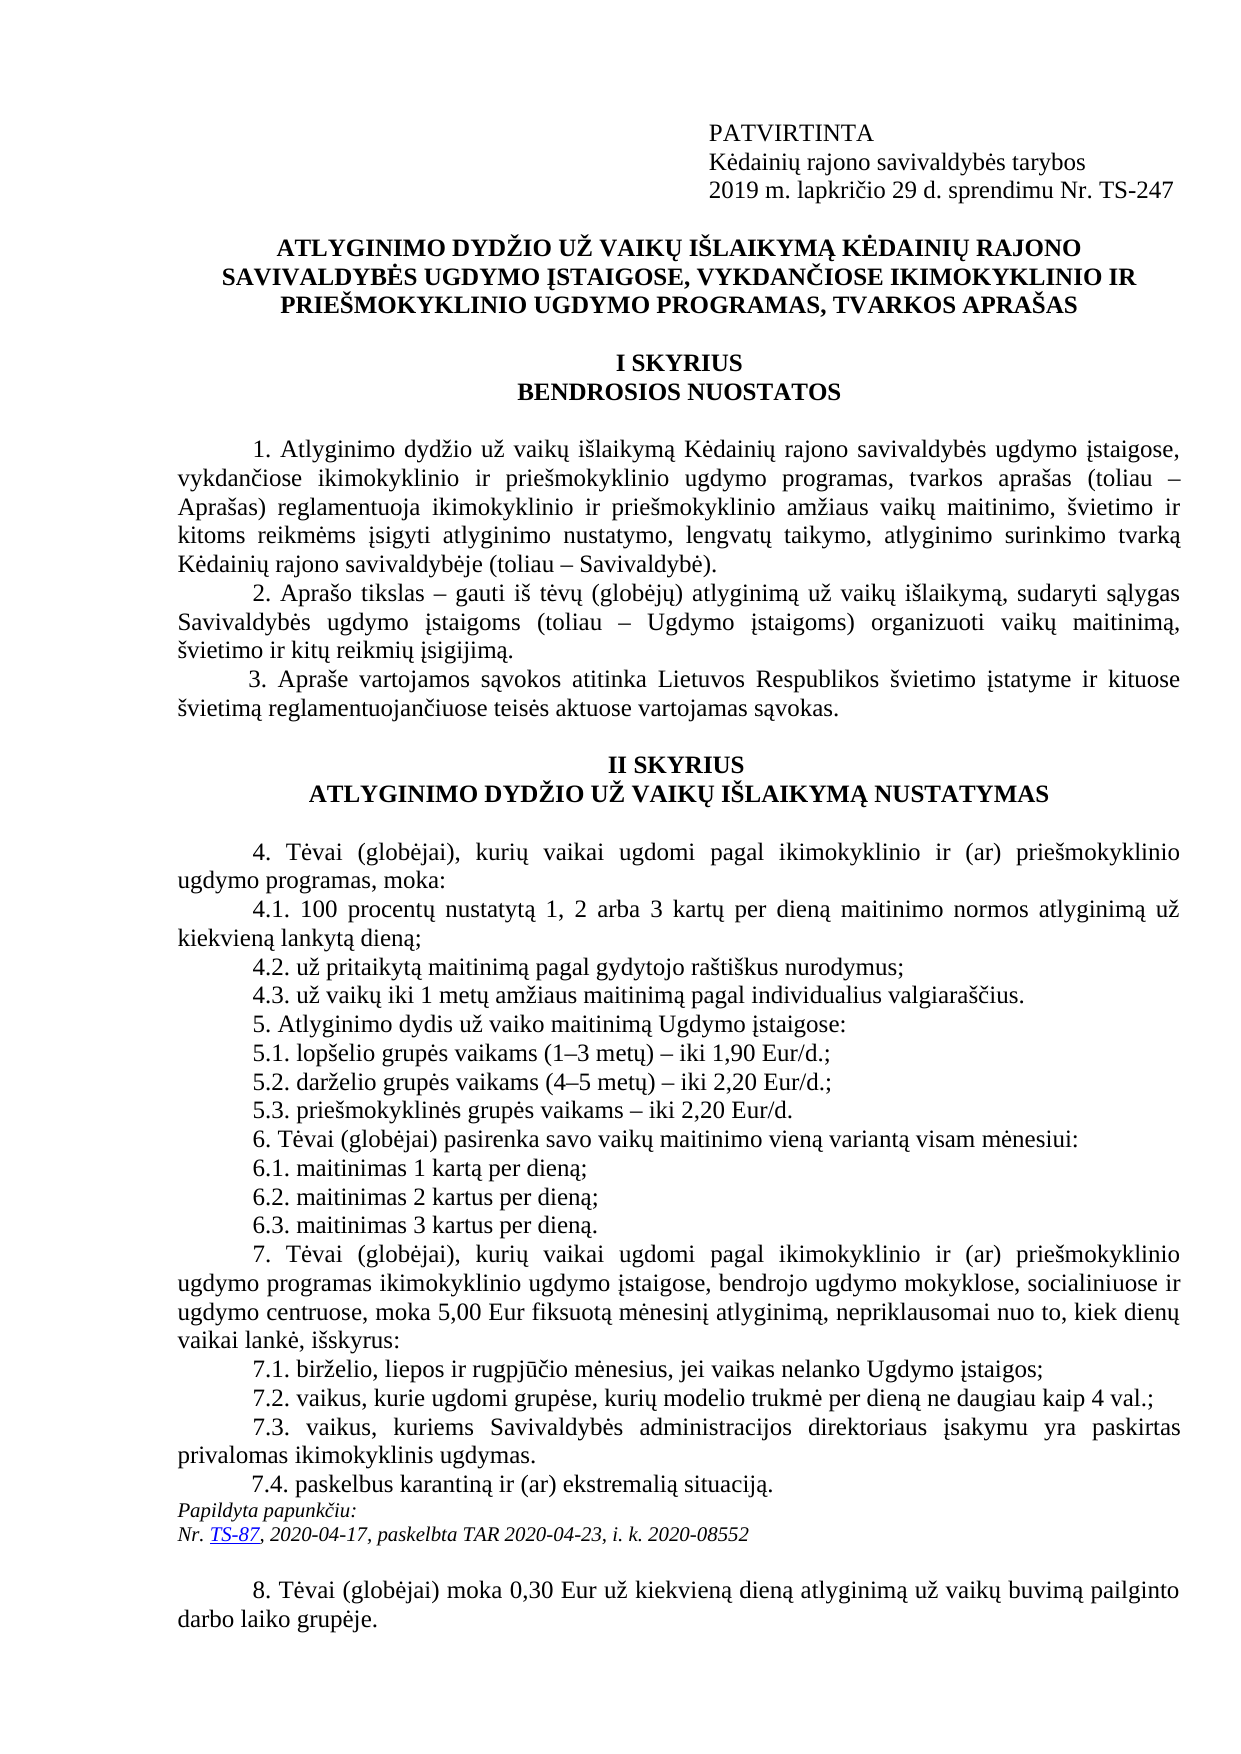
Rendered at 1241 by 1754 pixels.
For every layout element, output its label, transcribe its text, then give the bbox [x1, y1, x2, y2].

text ATLYGINIMO DYDŽIO UŽ VAIKŲ IŠLAIKYMĄ KĖDAINIŲ RAJONO SAVIVALDYBĖS UGDYMO ĮSTAIGOSE, VYKDANČIOSE IKIMOKYKLINIO IR PRIEŠMOKYKLINIO UGDYMO PROGRAMAS, TVARKOS APRAŠAS [177, 233, 1181, 319]
text 8. Tėvai (globėjai) moka 0,30 Eur už kiekvieną dieną atlyginimą už vaikų buvimą pailginto darbo laiko grupėje. [177, 1575, 1181, 1632]
text 6.3. maitinimas 3 kartus per dieną. [177, 1211, 1181, 1239]
text 7. Tėvai (globėjai), kurių vaikai ugdomi pagal ikimokyklinio ir (ar) priešmokyklinio ugdymo programas ikimokyklinio ugdymo įstaigose, bendrojo ugdymo mokyklose, socialiniuose ir ugdymo centruose, moka 5,00 Eur fiksuotą mėnesinį atlyginimą, nepriklausomai nuo to, kiek dienų vaikai lankė, išskyrus: [177, 1239, 1181, 1354]
text 6. Tėvai (globėjai) pasirenka savo vaikų maitinimo vieną variantą visam mėnesiui: [177, 1124, 1181, 1153]
text 6.1. maitinimas 1 kartą per dieną; [177, 1153, 1181, 1182]
text 4. Tėvai (globėjai), kurių vaikai ugdomi pagal ikimokyklinio ir (ar) priešmokyklinio ugdymo programas, moka: [177, 837, 1181, 894]
text Nr. TS-87, 2020-04-17, paskelbta TAR 2020-04-23, i. k. 2020-08552 [177, 1522, 1181, 1546]
text 2. Aprašo tikslas – gauti iš tėvų (globėjų) atlyginimą už vaikų išlaikymą, sudaryti sąlygas Savivaldybės ugdymo įstaigoms (toliau – Ugdymo įstaigoms) organizuoti vaikų maitinimą, švietimo ir kitų reikmių įsigijimą. [177, 578, 1181, 664]
text II SKYRIUS [177, 751, 1181, 779]
text 6.2. maitinimas 2 kartus per dieną; [177, 1182, 1181, 1211]
text 7.3. vaikus, kuriems Savivaldybės administracijos direktoriaus įsakymu yra paskirtas privalomas ikimokyklinis ugdymas. [177, 1412, 1181, 1469]
text 2019 m. lapkričio 29 d. sprendimu Nr. TS-247 [709, 176, 1181, 204]
text 5. Atlyginimo dydis už vaiko maitinimą Ugdymo įstaigose: [177, 1009, 1181, 1038]
text I SKYRIUS [177, 348, 1181, 377]
text 4.2. už pritaikytą maitinimą pagal gydytojo raštiškus nurodymus; [177, 952, 1181, 981]
text 4.1. 100 procentų nustatytą 1, 2 arba 3 kartų per dieną maitinimo normos atlyginimą už kiekvieną lankytą dieną; [177, 894, 1181, 952]
text 7.1. birželio, liepos ir rugpjūčio mėnesius, jei vaikas nelanko Ugdymo įstaigos; [177, 1354, 1181, 1383]
text 7.2. vaikus, kurie ugdomi grupėse, kurių modelio trukmė per dieną ne daugiau kaip 4 val.; [177, 1383, 1181, 1412]
text Papildyta papunkčiu: [177, 1498, 1181, 1522]
text BENDROSIOS NUOSTATOS [177, 377, 1181, 406]
text 4.3. už vaikų iki 1 metų amžiaus maitinimą pagal individualius valgiaraščius. [177, 981, 1181, 1009]
text 1. Atlyginimo dydžio už vaikų išlaikymą Kėdainių rajono savivaldybės ugdymo įstaigose, vykdančiose ikimokyklinio ir priešmokyklinio ugdymo programas, tvarkos aprašas (toliau – Aprašas) reglamentuoja ikimokyklinio ir priešmokyklinio amžiaus vaikų maitinimo, švietimo ir kitoms reikmėms įsigyti atlyginimo nustatymo, lengvatų taikymo, atlyginimo surinkimo tvarką Kėdainių rajono savivaldybėje (toliau – Savivaldybė). [177, 434, 1181, 578]
text 5.3. priešmokyklinės grupės vaikams – iki 2,20 Eur/d. [177, 1096, 1181, 1124]
text Kėdainių rajono savivaldybės tarybos [709, 147, 1181, 176]
text 5.1. lopšelio grupės vaikams (1–3 metų) – iki 1,90 Eur/d.; [177, 1038, 1181, 1067]
text ATLYGINIMO DYDŽIO UŽ VAIKŲ IŠLAIKYMĄ NUSTATYMAS [177, 779, 1181, 808]
text 7.4. paskelbus karantiną ir (ar) ekstremalią situaciją. [177, 1469, 1181, 1498]
text PATVIRTINTA [709, 118, 1181, 147]
text 3. Apraše vartojamos sąvokos atitinka Lietuvos Respublikos švietimo įstatyme ir kituose švietimą reglamentuojančiuose teisės aktuose vartojamas sąvokas. [177, 664, 1181, 722]
text 5.2. darželio grupės vaikams (4–5 metų) – iki 2,20 Eur/d.; [177, 1067, 1181, 1096]
